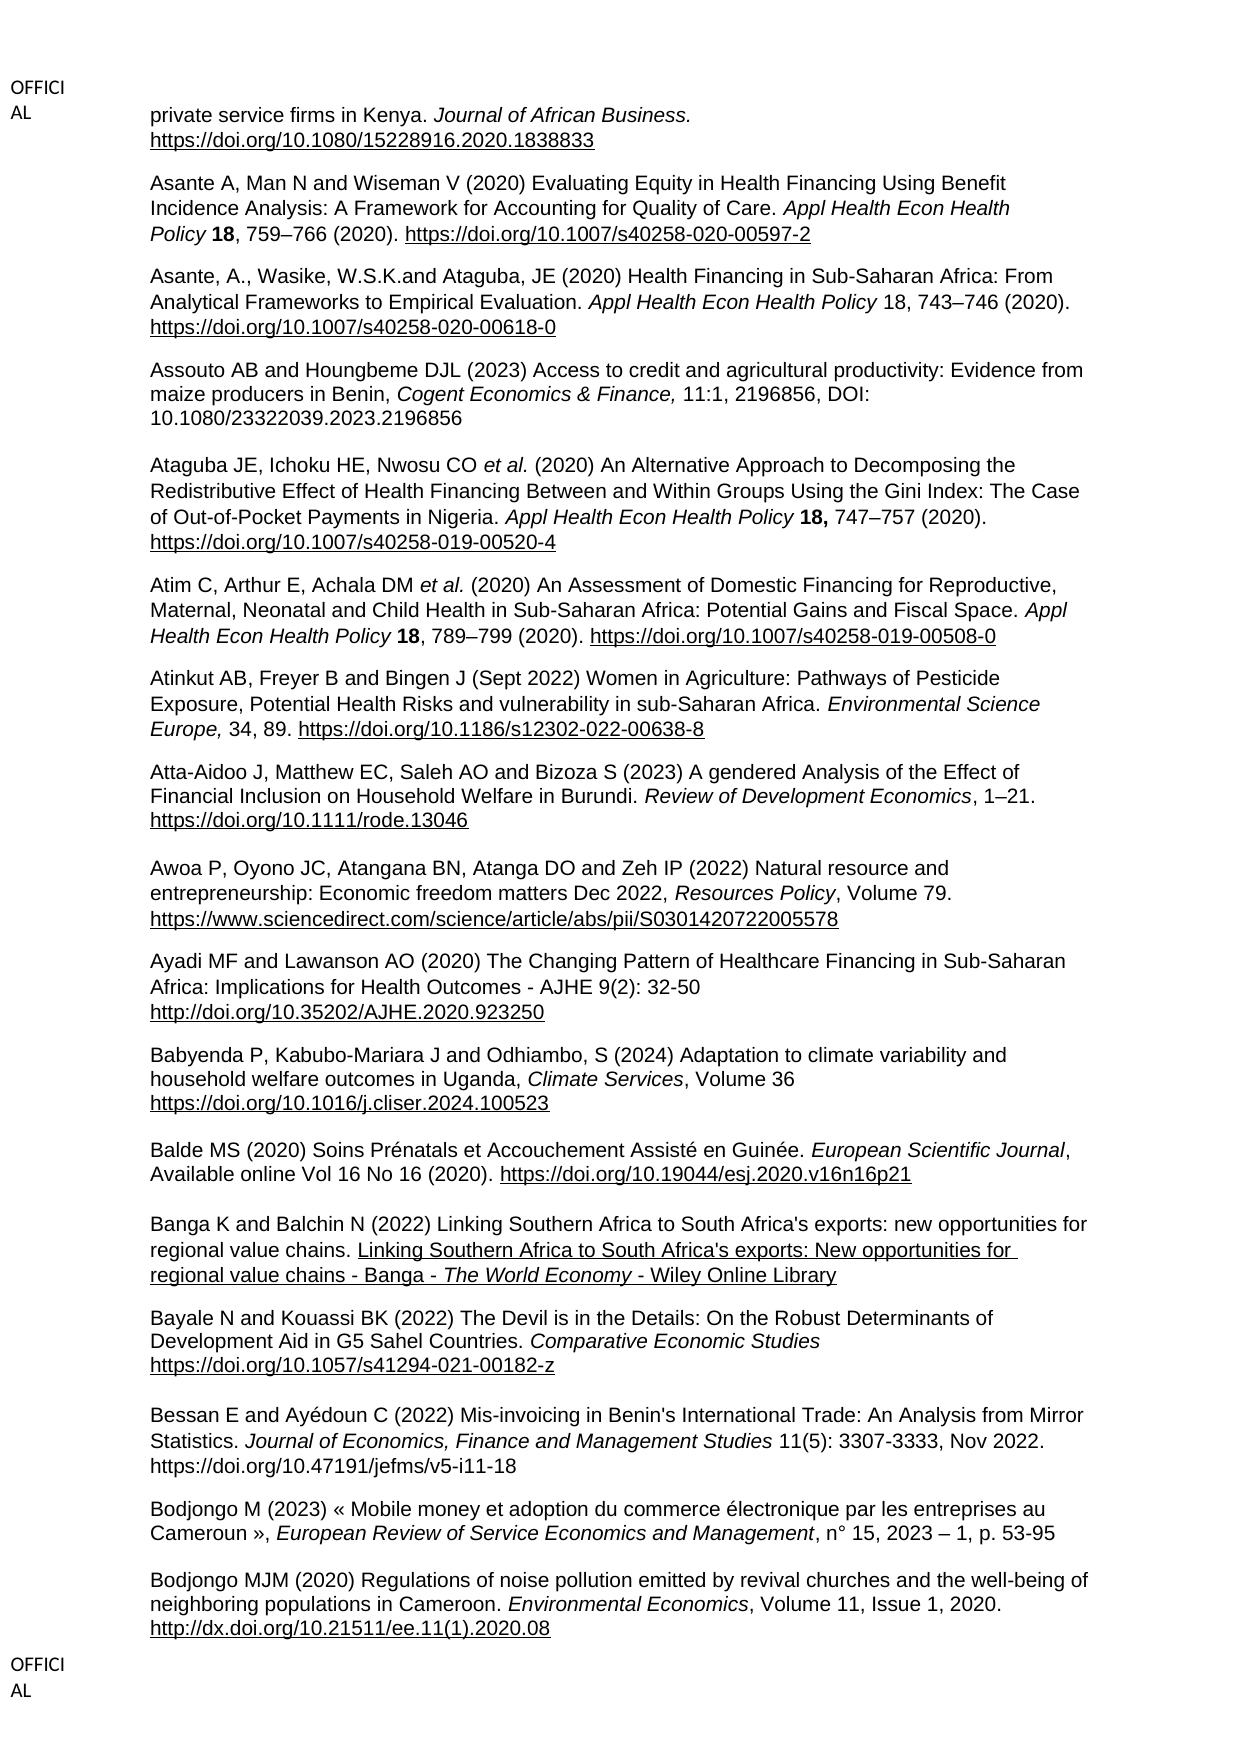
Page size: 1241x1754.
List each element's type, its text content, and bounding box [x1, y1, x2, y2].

text Atinkut AB, Freyer B and Bingen J (Sept 2022) Women in Agriculture: Pathways of Pesticide Exposure, Potential Health Risks and vulnerability in sub-Saharan Africa. Environmental Science Europe, 34, 89. https://doi.org/10.1186/s12302-022-00638-8 [150, 666, 1090, 741]
text Bodjongo M (2023) « Mobile money et adoption du commerce électronique par les entreprises au Cameroun », European Review of Service Economics and Management, n° 15, 2023 – 1, p. 53-95 [150, 1496, 1090, 1544]
text Bayale N and Kouassi BK (2022) The Devil is in the Details: On the Robust Determinants of Development Aid in G5 Sahel Countries. Comparative Economic Studies https://doi.org/10.1057/s41294-021-00182-z [150, 1305, 1090, 1377]
text Asante A, Man N and Wiseman V (2020) Evaluating Equity in Health Financing Using Benefit Incidence Analysis: A Framework for Accounting for Quality of Care. Appl Health Econ Health Policy 18, 759–766 (2020). https://doi.org/10.1007/s40258-020-00597-2 [150, 170, 1090, 246]
text Awoa P, Oyono JC, Atangana BN, Atanga DO and Zeh IP (2022) Natural resource and entrepreneurship: Economic freedom matters Dec 2022, Resources Policy, Volume 79. https://www.sciencedirect.com/science/article/abs/pii/S0301420722005578 [150, 855, 1090, 931]
text Banga K and Balchin N (2022) Linking Southern Africa to South Africa's exports: new opportunities for regional value chains. Linking Southern Africa to South Africa's exports: New opportunities for regional value chains - Banga - The World Economy - Wiley Online Library [150, 1186, 1090, 1287]
text Atta-Aidoo J, Matthew EC, Saleh AO and Bizoza S (2023) A gendered Analysis of the Effect of Financial Inclusion on Household Welfare in Burundi. Review of Development Economics, 1–21. https://doi.org/10.1111/rode.13046 [150, 759, 1090, 831]
text Ayadi MF and Lawanson AO (2020) The Changing Pattern of Healthcare Financing in Sub-Saharan Africa: Implications for Health Outcomes - AJHE 9(2): 32-50 http://doi.org/10.35202/AJHE.2020.923250 [150, 949, 1090, 1024]
text private service firms in Kenya. Journal of African Business. https://doi.org/10.1080/15228916.2020.1838833 [150, 102, 1090, 152]
text Babyenda P, Kabubo-Mariara J and Odhiambo, S (2024) Adaptation to climate variability and household welfare outcomes in Uganda, Climate Services, Volume 36 https://doi.org/10.1016/j.cliser.2024.100523 [150, 1042, 1090, 1114]
text Asante, A., Wasike, W.S.K.and Ataguba, JE (2020) Health Financing in Sub-Saharan Africa: From Analytical Frameworks to Empirical Evaluation. Appl Health Econ Health Policy 18, 743–746 (2020). https://doi.org/10.1007/s40258-020-00618-0 [150, 264, 1090, 339]
text Bessan E and Ayédoun C (2022) Mis-invoicing in Benin's International Trade: An Analysis from Mirror Statistics. Journal of Economics, Finance and Management Studies 11(5): 3307-3333, Nov 2022. https://doi.org/10.47191/jefms/v5-i11-18 [150, 1377, 1090, 1478]
text Balde MS (2020) Soins Prénatals et Accouchement Assisté en Guinée. European Scientific Journal, Available online Vol 16 No 16 (2020). https://doi.org/10.19044/esj.2020.v16n16p21 [150, 1138, 1090, 1186]
text Ataguba JE, Ichoku HE, Nwosu CO et al. (2020) An Alternative Approach to Decomposing the Redistributive Effect of Health Financing Between and Within Groups Using the Gini Index: The Case of Out-of-Pocket Payments in Nigeria. Appl Health Econ Health Policy 18, 747–757 (2020). https://doi.org/10.1007/s40258-019-00520-4 [150, 453, 1090, 554]
text Assouto AB and Houngbeme DJL (2023) Access to credit and agricultural productivity: Evidence from maize producers in Benin, Cogent Economics & Finance, 11:1, 2196856, DOI: 10.1080/23322039.2023.2196856 [150, 357, 1090, 429]
text Bodjongo MJM (2020) Regulations of noise pollution emitted by revival churches and the well-being of neighboring populations in Cameroon. Environmental Economics, Volume 11, Issue 1, 2020. http://dx.doi.org/10.21511/ee.11(1).2020.08 [150, 1544, 1090, 1640]
text Atim C, Arthur E, Achala DM et al. (2020) An Assessment of Domestic Financing for Reproductive, Maternal, Neonatal and Child Health in Sub-Saharan Africa: Potential Gains and Fiscal Space. Appl Health Econ Health Policy 18, 789–799 (2020). https://doi.org/10.1007/s40258-019-00508-0 [150, 572, 1090, 648]
